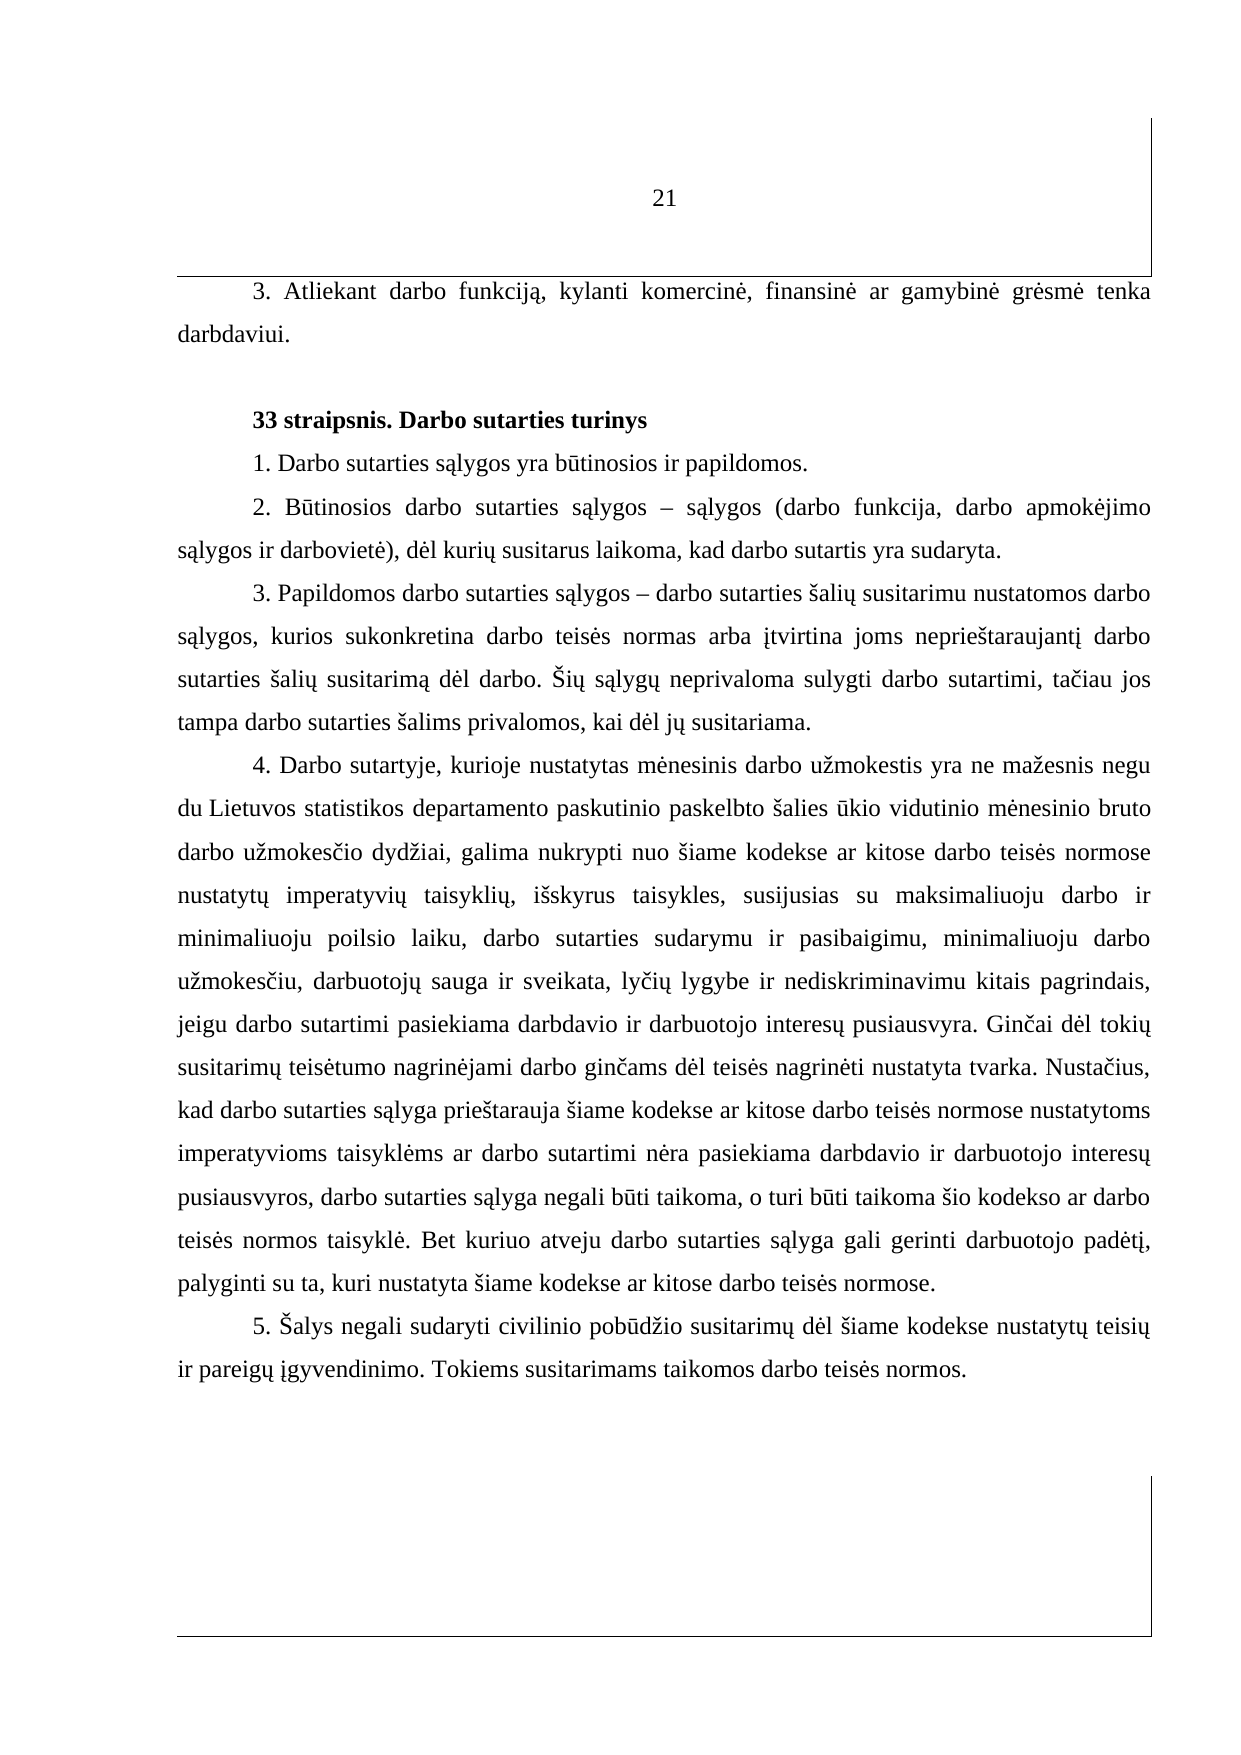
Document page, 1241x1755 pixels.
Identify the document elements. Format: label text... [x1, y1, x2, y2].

text 2. Būtinosios darbo sutarties sąlygos – sąlygos (darbo funkcija, darbo apmokėjimo sąlygos ir darbovietė), dėl kurių susitarus laikoma, kad darbo sutartis yra sudaryta. [177, 492, 1152, 563]
subtitle 33 straipsnis. Darbo sutarties turinys [177, 405, 1152, 434]
text 4. Darbo sutartyje, kurioje nustatytas mėnesinis darbo užmokestis yra ne mažesnis negu du Lietuvos statistikos departamento paskutinio paskelbto šalies ūkio vidutinio mėnesinio bruto darbo užmokesčio dydžiai, galima nukrypti nuo šiame kodekse ar kitose darbo teisės normose nustatytų imperatyvių taisyklių, išskyrus taisykles, susijusias su maksimaliuoju darbo ir minimaliuoju poilsio laiku, darbo sutarties sudarymu ir pasibaigimu, minimaliuoju darbo užmokesčiu, darbuotojų sauga ir sveikata, lyčių lygybe ir nediskriminavimu kitais pagrindais, jeigu darbo sutartimi pasiekiama darbdavio ir darbuotojo interesų pusiausvyra. Ginčai dėl tokių susitarimų teisėtumo nagrinėjami darbo ginčams dėl teisės nagrinėti nustatyta tvarka. Nustačius, kad darbo sutarties sąlyga prieštarauja šiame kodekse ar kitose darbo teisės normose nustatytoms imperatyvioms taisyklėms ar darbo sutartimi nėra pasiekiama darbdavio ir darbuotojo interesų pusiausvyros, darbo sutarties sąlyga negali būti taikoma, o turi būti taikoma šio kodekso ar darbo teisės normos taisyklė. Bet kuriuo atveju darbo sutarties sąlyga gali gerinti darbuotojo padėtį, palyginti su ta, kuri nustatyta šiame kodekse ar kitose darbo teisės normose. [177, 750, 1152, 1297]
text 3. Atliekant darbo funkciją, kylanti komercinė, finansinė ar gamybinė grėsmė tenka darbdaviui. [177, 276, 1152, 348]
text 5. Šalys negali sudaryti civilinio pobūdžio susitarimų dėl šiame kodekse nustatytų teisių ir pareigų įgyvendinimo. Tokiems susitarimams taikomos darbo teisės normos. [177, 1311, 1152, 1383]
text 1. Darbo sutarties sąlygos yra būtinosios ir papildomos. [177, 448, 1152, 477]
text 3. Papildomos darbo sutarties sąlygos – darbo sutarties šalių susitarimu nustatomos darbo sąlygos, kurios sukonkretina darbo teisės normas arba įtvirtina joms neprieštaraujantį darbo sutarties šalių susitarimą dėl darbo. Šių sąlygų neprivaloma sulygti darbo sutartimi, tačiau jos tampa darbo sutarties šalims privalomos, kai dėl jų susitariama. [177, 578, 1152, 736]
